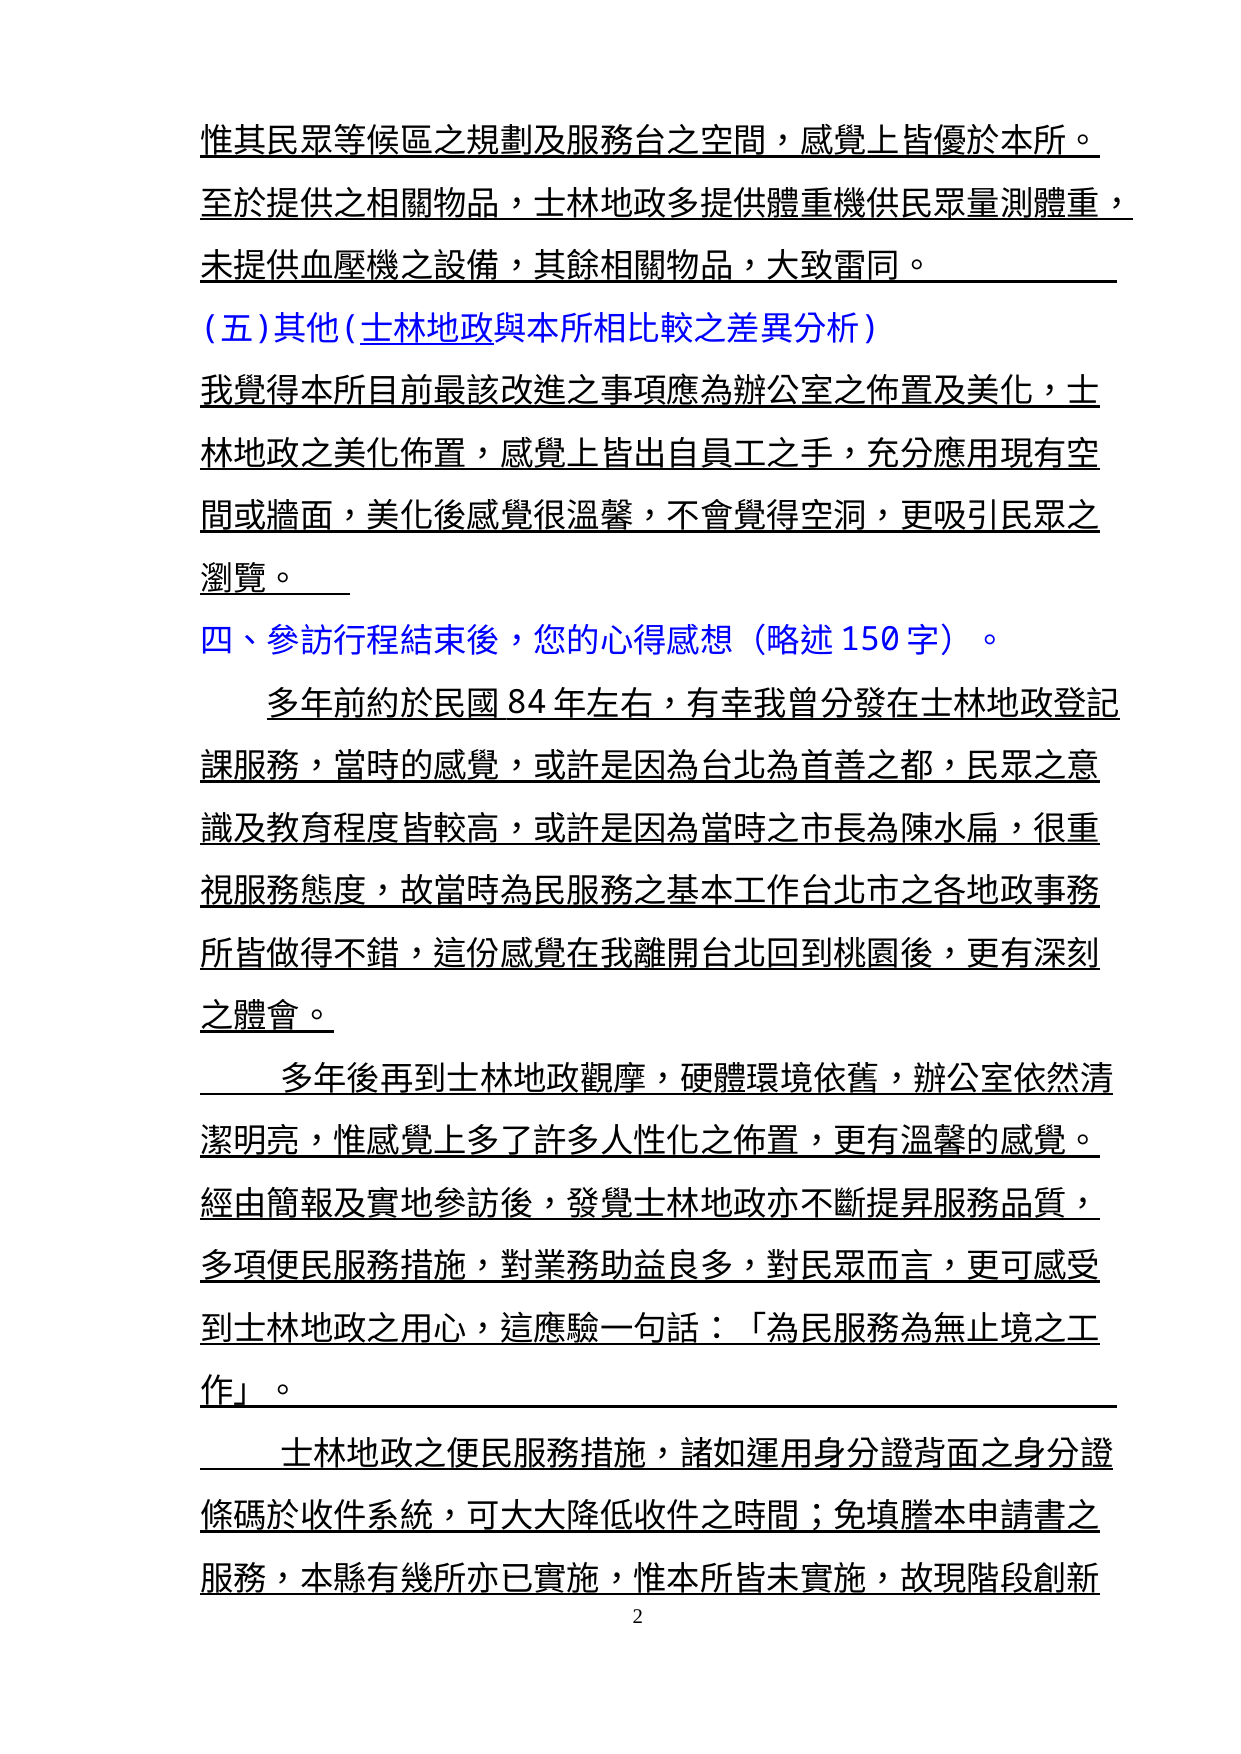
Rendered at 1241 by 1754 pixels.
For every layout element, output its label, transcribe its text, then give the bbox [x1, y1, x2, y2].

text 我覺得本所目前最該改進之事項應為辦公室之佈置及美化，士林地政之美化佈置，感覺上皆出自員工之手，充分應用現有空間或牆面，美化後感覺很溫馨，不會覺得空洞，更吸引民眾之瀏覽。 [200, 346, 1125, 596]
text 多年前約於民國84年左右，有幸我曾分發在士林地政登記課服務，當時的感覺，或許是因為台北為首善之都，民眾之意識及教育程度皆較高，或許是因為當時之市長為陳水扁，很重視服務態度，故當時為民服務之基本工作台北市之各地政事務所皆做得不錯，這份感覺在我離開台北回到桃園後，更有深刻之體會。 [200, 659, 1125, 1034]
text 士林地政之硬體環境例如辦公空間與本所相較之下，顯得狹小，惟其民眾等候區之規劃及服務台之空間，感覺上皆優於本所。至於提供之相關物品，士林地政多提供體重機供民眾量測體重，未提供血壓機之設備，其餘相關物品，大致雷同。 [200, 96, 1125, 218]
text 多年後再到士林地政觀摩，硬體環境依舊，辦公室依然清潔明亮，惟感覺上多了許多人性化之佈置，更有溫馨的感覺。經由簡報及實地參訪後，發覺士林地政亦不斷提昇服務品質，多項便民服務措施，對業務助益良多，對民眾而言，更可感受到士林地政之用心，這應驗一句話：「為民服務為無止境之工作」。 [200, 1034, 1125, 1409]
text (五)其他(士林地政與本所相比較之差異分析) [200, 284, 1125, 346]
text 士林地政之便民服務措施，諸如運用身分證背面之身分證條碼於收件系統，可大大降低收件之時間；免填謄本申請書之服務，本縣有幾所亦已實施，惟本所皆未實施，故現階段創新 [200, 1409, 1125, 1596]
text 士林地政之硬體環境例如辦公空間與本所相較之下，顯得狹小，惟其民眾等候區之規劃及服務台之空間，感覺上皆優於本所。至於提供之相關物品，士林地政多提供體重機供民眾量測體重，未提供血壓機之設備，其餘相關物品，大致雷同。 [200, 220, 1125, 284]
text 四、參訪行程結束後，您的心得感想（略述150字）。 [200, 596, 1125, 659]
